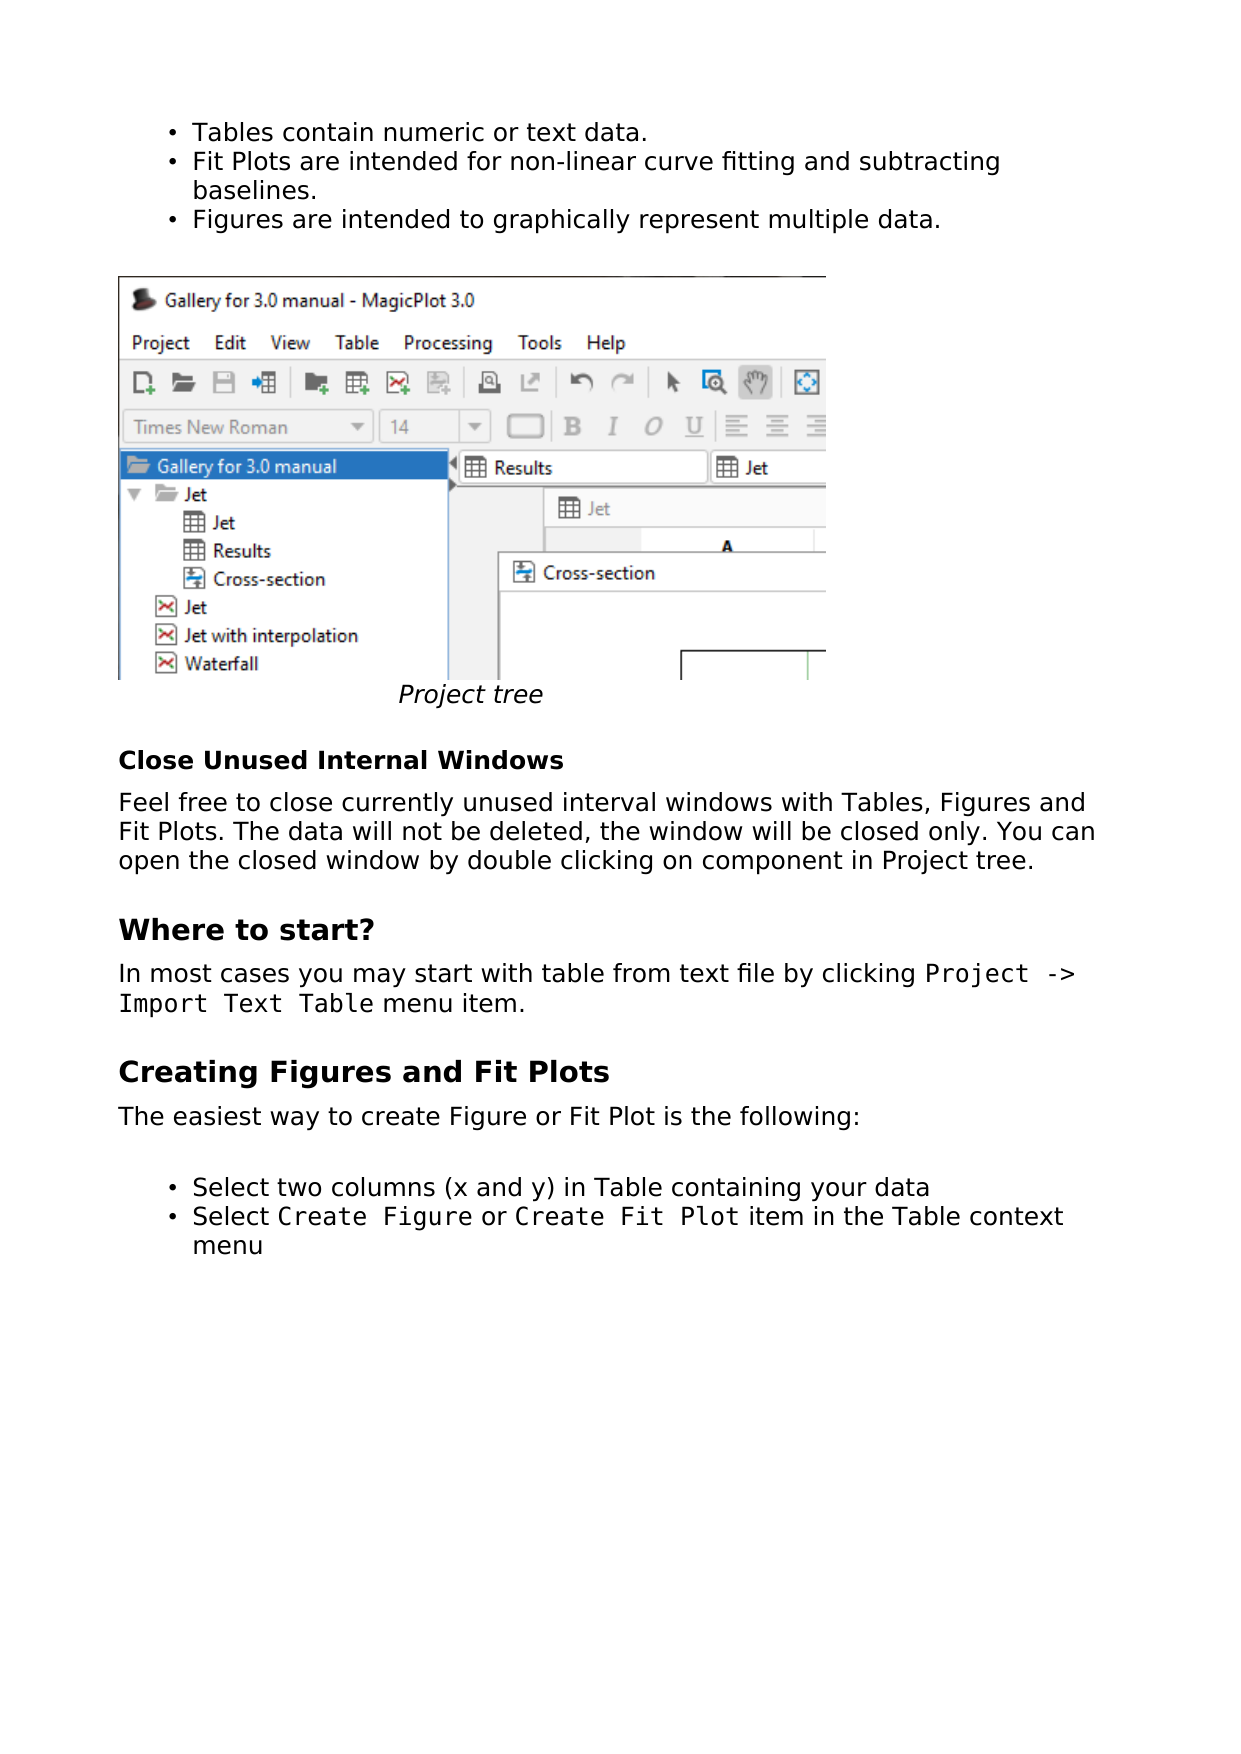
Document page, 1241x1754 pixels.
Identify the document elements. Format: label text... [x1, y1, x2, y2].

text Project tree [118, 680, 826, 709]
picture [118, 276, 826, 680]
text The easiest way to create Figure or Fit Plot is the following: [118, 1102, 1122, 1131]
subtitle Close Unused Internal Windows [118, 747, 1122, 776]
list Tables contain numeric or text data. [177, 118, 1122, 147]
subtitle Where to start? [118, 913, 1122, 947]
text In most cases you may start with table from text file by clicking Project -> Import Text Table menu item. [118, 960, 1122, 1018]
list Select Create Figure or Create Fit Plot item in the Table context menu [177, 1202, 1122, 1261]
list Figures are intended to graphically represent multiple data. [177, 206, 1122, 235]
subtitle Creating Figures and Fit Plots [118, 1056, 1122, 1089]
list Fit Plots are intended for non-linear curve fitting and subtracting baselines. [177, 147, 1122, 206]
text Feel free to close currently unused interval windows with Tables, Figures and Fit Plots. The data will not be deleted, the window will be closed only. You can open the closed window by double clicking on component in Project tree. [118, 788, 1122, 876]
list Select two columns (x and y) in Table containing your data [177, 1173, 1122, 1202]
